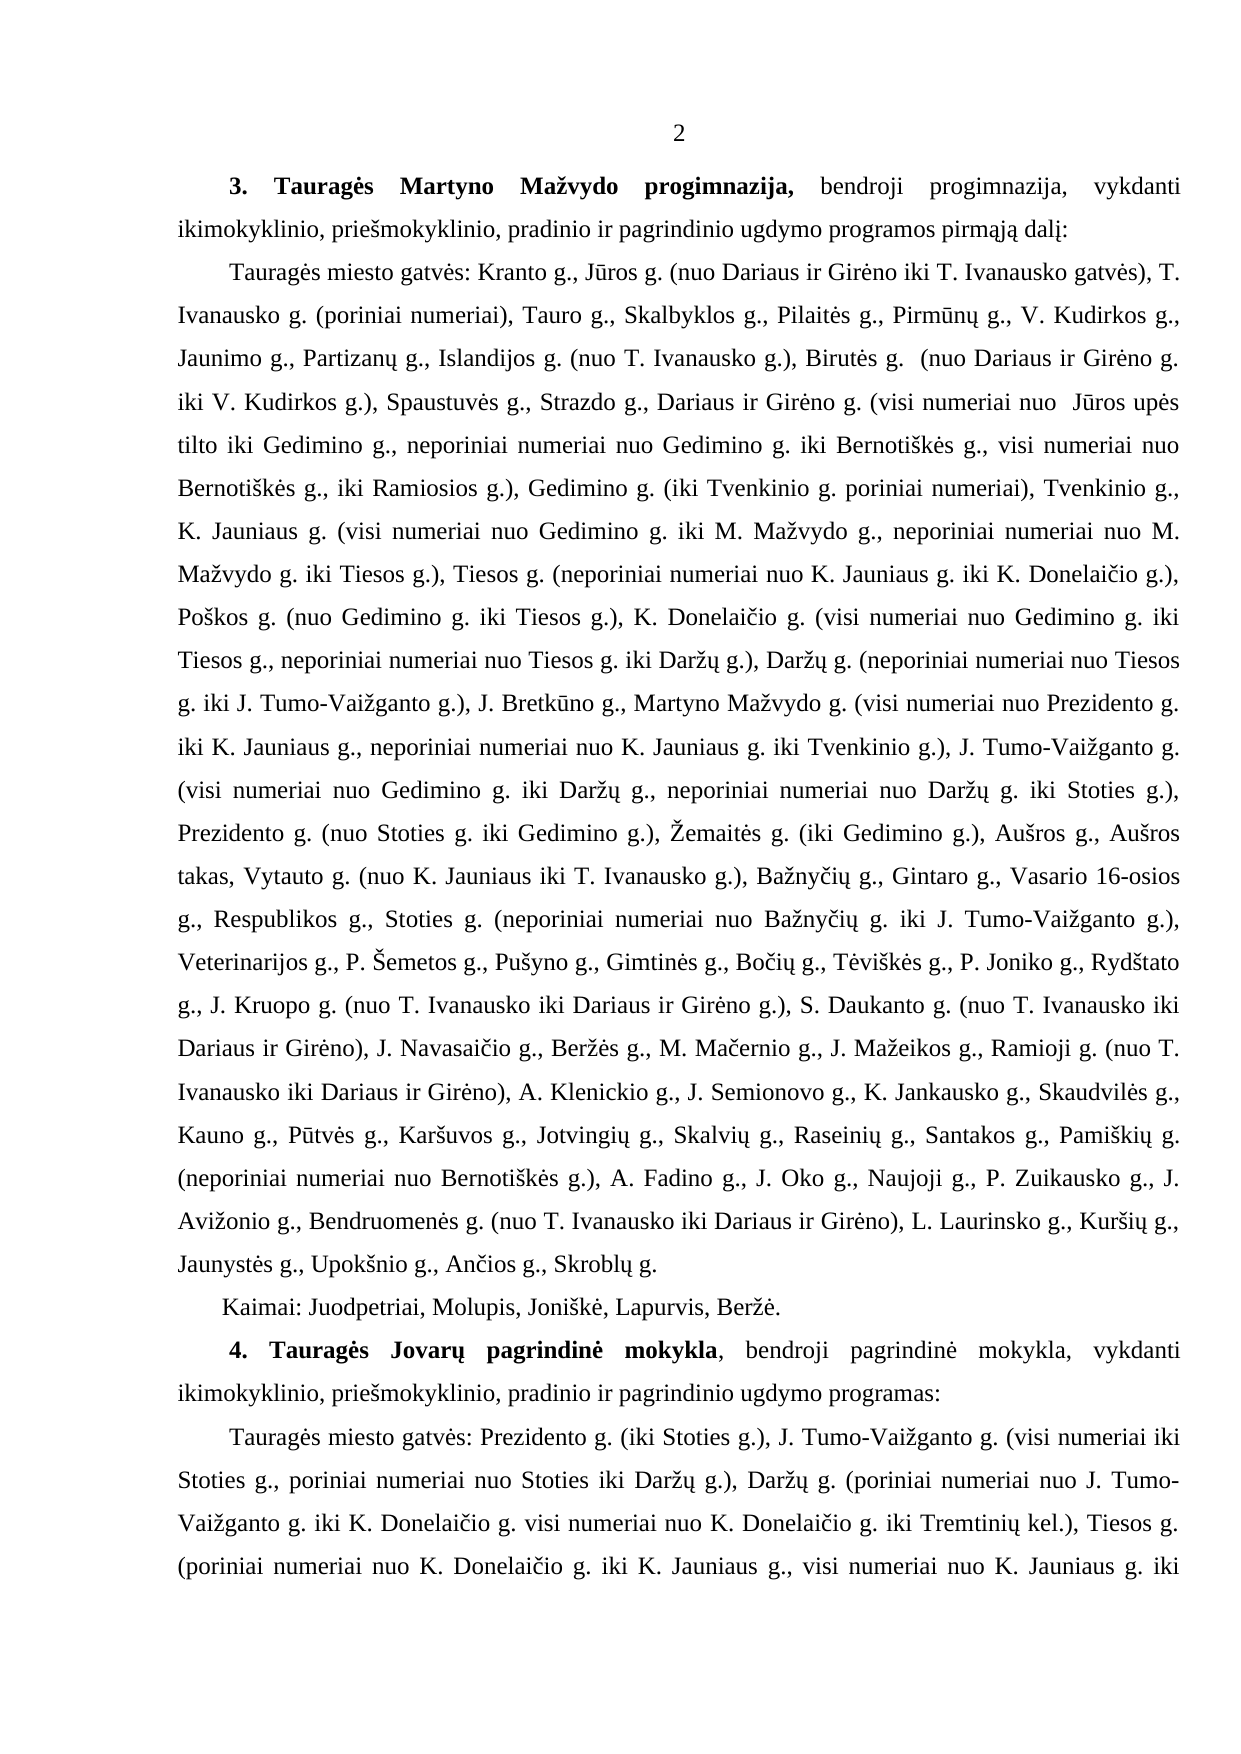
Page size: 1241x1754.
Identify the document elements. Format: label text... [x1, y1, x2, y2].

text Kaimai: Juodpetriai, Molupis, Joniškė, Lapurvis, Beržė. [177, 1292, 1181, 1321]
text 4. Tauragės Jovarų pagrindinė mokykla, bendroji pagrindinė mokykla, vykdanti ikimokyklinio, priešmokyklinio, pradinio ir pagrindinio ugdymo programas: [177, 1335, 1181, 1407]
text 3. Tauragės Martyno Mažvydo progimnazija, bendroji progimnazija, vykdanti ikimokyklinio, priešmokyklinio, pradinio ir pagrindinio ugdymo programos pirmąją dalį: [177, 171, 1181, 243]
text Tauragės miesto gatvės: Prezidento g. (iki Stoties g.), J. Tumo-Vaižganto g. (visi numeriai iki Stoties g., poriniai numeriai nuo Stoties iki Daržų g.), Daržų g. (poriniai numeriai nuo J. Tumo-Vaižganto g. iki K. Donelaičio g. visi numeriai nuo K. Donelaičio g. iki Tremtinių kel.), Tiesos g. (poriniai numeriai nuo K. Donelaičio g. iki K. Jauniaus g., visi numeriai nuo K. Jauniaus g. iki [177, 1422, 1181, 1580]
text Tauragės miesto gatvės: Kranto g., Jūros g. (nuo Dariaus ir Girėno iki T. Ivanausko gatvės), T. Ivanausko g. (poriniai numeriai), Tauro g., Skalbyklos g., Pilaitės g., Pirmūnų g., V. Kudirkos g., Jaunimo g., Partizanų g., Islandijos g. (nuo T. Ivanausko g.), Birutės g. (nuo Dariaus ir Girėno g. iki V. Kudirkos g.), Spaustuvės g., Strazdo g., Dariaus ir Girėno g. (visi numeriai nuo Jūros upės tilto iki Gedimino g., neporiniai numeriai nuo Gedimino g. iki Bernotiškės g., visi numeriai nuo Bernotiškės g., iki Ramiosios g.), Gedimino g. (iki Tvenkinio g. poriniai numeriai), Tvenkinio g., K. Jauniaus g. (visi numeriai nuo Gedimino g. iki M. Mažvydo g., neporiniai numeriai nuo M. Mažvydo g. iki Tiesos g.), Tiesos g. (neporiniai numeriai nuo K. Jauniaus g. iki K. Donelaičio g.), Poškos g. (nuo Gedimino g. iki Tiesos g.), K. Donelaičio g. (visi numeriai nuo Gedimino g. iki Tiesos g., neporiniai numeriai nuo Tiesos g. iki Daržų g.), Daržų g. (neporiniai numeriai nuo Tiesos g. iki J. Tumo-Vaižganto g.), J. Bretkūno g., Martyno Mažvydo g. (visi numeriai nuo Prezidento g. iki K. Jauniaus g., neporiniai numeriai nuo K. Jauniaus g. iki Tvenkinio g.), J. Tumo-Vaižganto g. (visi numeriai nuo Gedimino g. iki Daržų g., neporiniai numeriai nuo Daržų g. iki Stoties g.), Prezidento g. (nuo Stoties g. iki Gedimino g.), Žemaitės g. (iki Gedimino g.), Aušros g., Aušros takas, Vytauto g. (nuo K. Jauniaus iki T. Ivanausko g.), Bažnyčių g., Gintaro g., Vasario 16-osios g., Respublikos g., Stoties g. (neporiniai numeriai nuo Bažnyčių g. iki J. Tumo-Vaižganto g.), Veterinarijos g., P. Šemetos g., Pušyno g., Gimtinės g., Bočių g., Tėviškės g., P. Joniko g., Rydštato g., J. Kruopo g. (nuo T. Ivanausko iki Dariaus ir Girėno g.), S. Daukanto g. (nuo T. Ivanausko iki Dariaus ir Girėno), J. Navasaičio g., Beržės g., M. Mačernio g., J. Mažeikos g., Ramioji g. (nuo T. Ivanausko iki Dariaus ir Girėno), A. Klenickio g., J. Semionovo g., K. Jankausko g., Skaudvilės g., Kauno g., Pūtvės g., Karšuvos g., Jotvingių g., Skalvių g., Raseinių g., Santakos g., Pamiškių g. (neporiniai numeriai nuo Bernotiškės g.), A. Fadino g., J. Oko g., Naujoji g., P. Zuikausko g., J. Avižonio g., Bendruomenės g. (nuo T. Ivanausko iki Dariaus ir Girėno), L. Laurinsko g., Kuršių g., Jaunystės g., Upokšnio g., Ančios g., Skroblų g. [177, 257, 1181, 1278]
